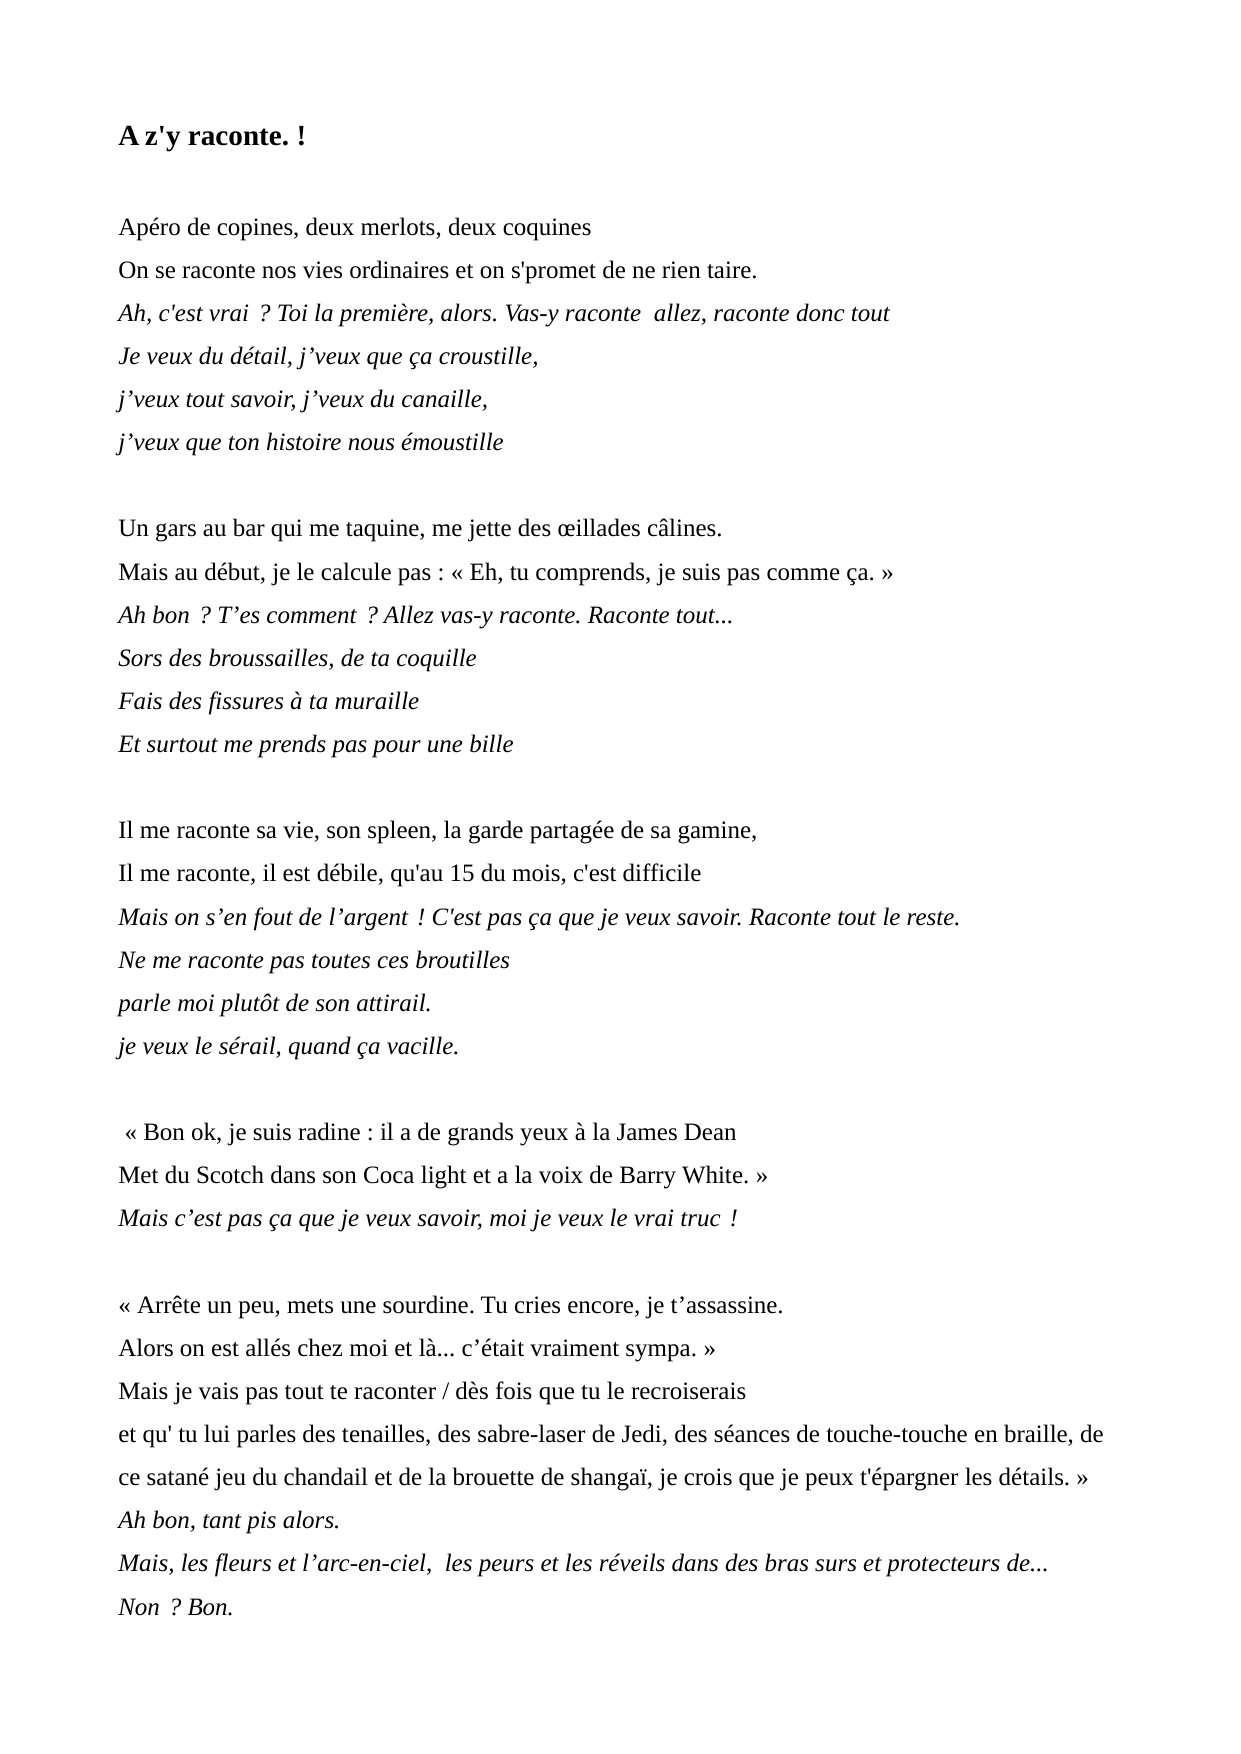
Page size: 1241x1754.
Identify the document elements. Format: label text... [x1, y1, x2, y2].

text On se raconte nos vies ordinaires et on s'promet de ne rien taire. [118, 255, 1122, 283]
text j’veux que ton histoire nous émoustille [118, 427, 1122, 456]
text Sors des broussailles, de ta coquille [118, 643, 1122, 672]
text Il me raconte, il est débile, qu'au 15 du mois, c'est difficile [118, 858, 1122, 887]
text Mais on s’en fout de l’argent ! C'est pas ça que je veux savoir. Raconte tout le reste. [118, 902, 1122, 930]
text « Bon ok, je suis radine : il a de grands yeux à la James Dean [118, 1117, 1122, 1146]
text Mais je vais pas tout te raconter / dès fois que tu le recroiserais [118, 1376, 1122, 1405]
text Et surtout me prends pas pour une bille [118, 729, 1122, 758]
text Mais, les fleurs et l’arc-en-ciel, les peurs et les réveils dans des bras surs et protecteurs de... [118, 1548, 1122, 1577]
text Ah bon ? T’es comment ? Allez vas-y raconte. Raconte tout... [118, 600, 1122, 628]
text Ne me raconte pas toutes ces broutilles [118, 945, 1122, 973]
text Mais au début, je le calcule pas : « Eh, tu comprends, je suis pas comme ça. » [118, 557, 1122, 585]
text Met du Scotch dans son Coca light et a la voix de Barry White. » [118, 1160, 1122, 1189]
text j’veux tout savoir, j’veux du canaille, [118, 384, 1122, 413]
text et qu' tu lui parles des tenailles, des sabre-laser de Jedi, des séances de touche-touche en braille, de ce satané jeu du chandail et de la brouette de shangaï, je crois que je peux t'épargner les détails. » [118, 1419, 1122, 1491]
text Alors on est allés chez moi et là... c’était vraiment sympa. » [118, 1333, 1122, 1362]
text Il me raconte sa vie, son spleen, la garde partagée de sa gamine, [118, 815, 1122, 844]
text Apéro de copines, deux merlots, deux coquines [118, 212, 1122, 240]
text Fais des fissures à ta muraille [118, 686, 1122, 715]
text je veux le sérail, quand ça vacille. [118, 1031, 1122, 1060]
text Je veux du détail, j’veux que ça croustille, [118, 341, 1122, 370]
text Non ? Bon. [118, 1592, 1122, 1620]
text Mais c’est pas ça que je veux savoir, moi je veux le vrai truc ! [118, 1203, 1122, 1232]
text A z'y raconte. ! [118, 118, 1122, 152]
text parle moi plutôt de son attirail. [118, 988, 1122, 1017]
text Ah bon, tant pis alors. [118, 1505, 1122, 1534]
text « Arrête un peu, mets une sourdine. Tu cries encore, je t’assassine. [118, 1290, 1122, 1318]
text Ah, c'est vrai ? Toi la première, alors. Vas-y raconte allez, raconte donc tout [118, 298, 1122, 327]
text Un gars au bar qui me taquine, me jette des œillades câlines. [118, 513, 1122, 542]
